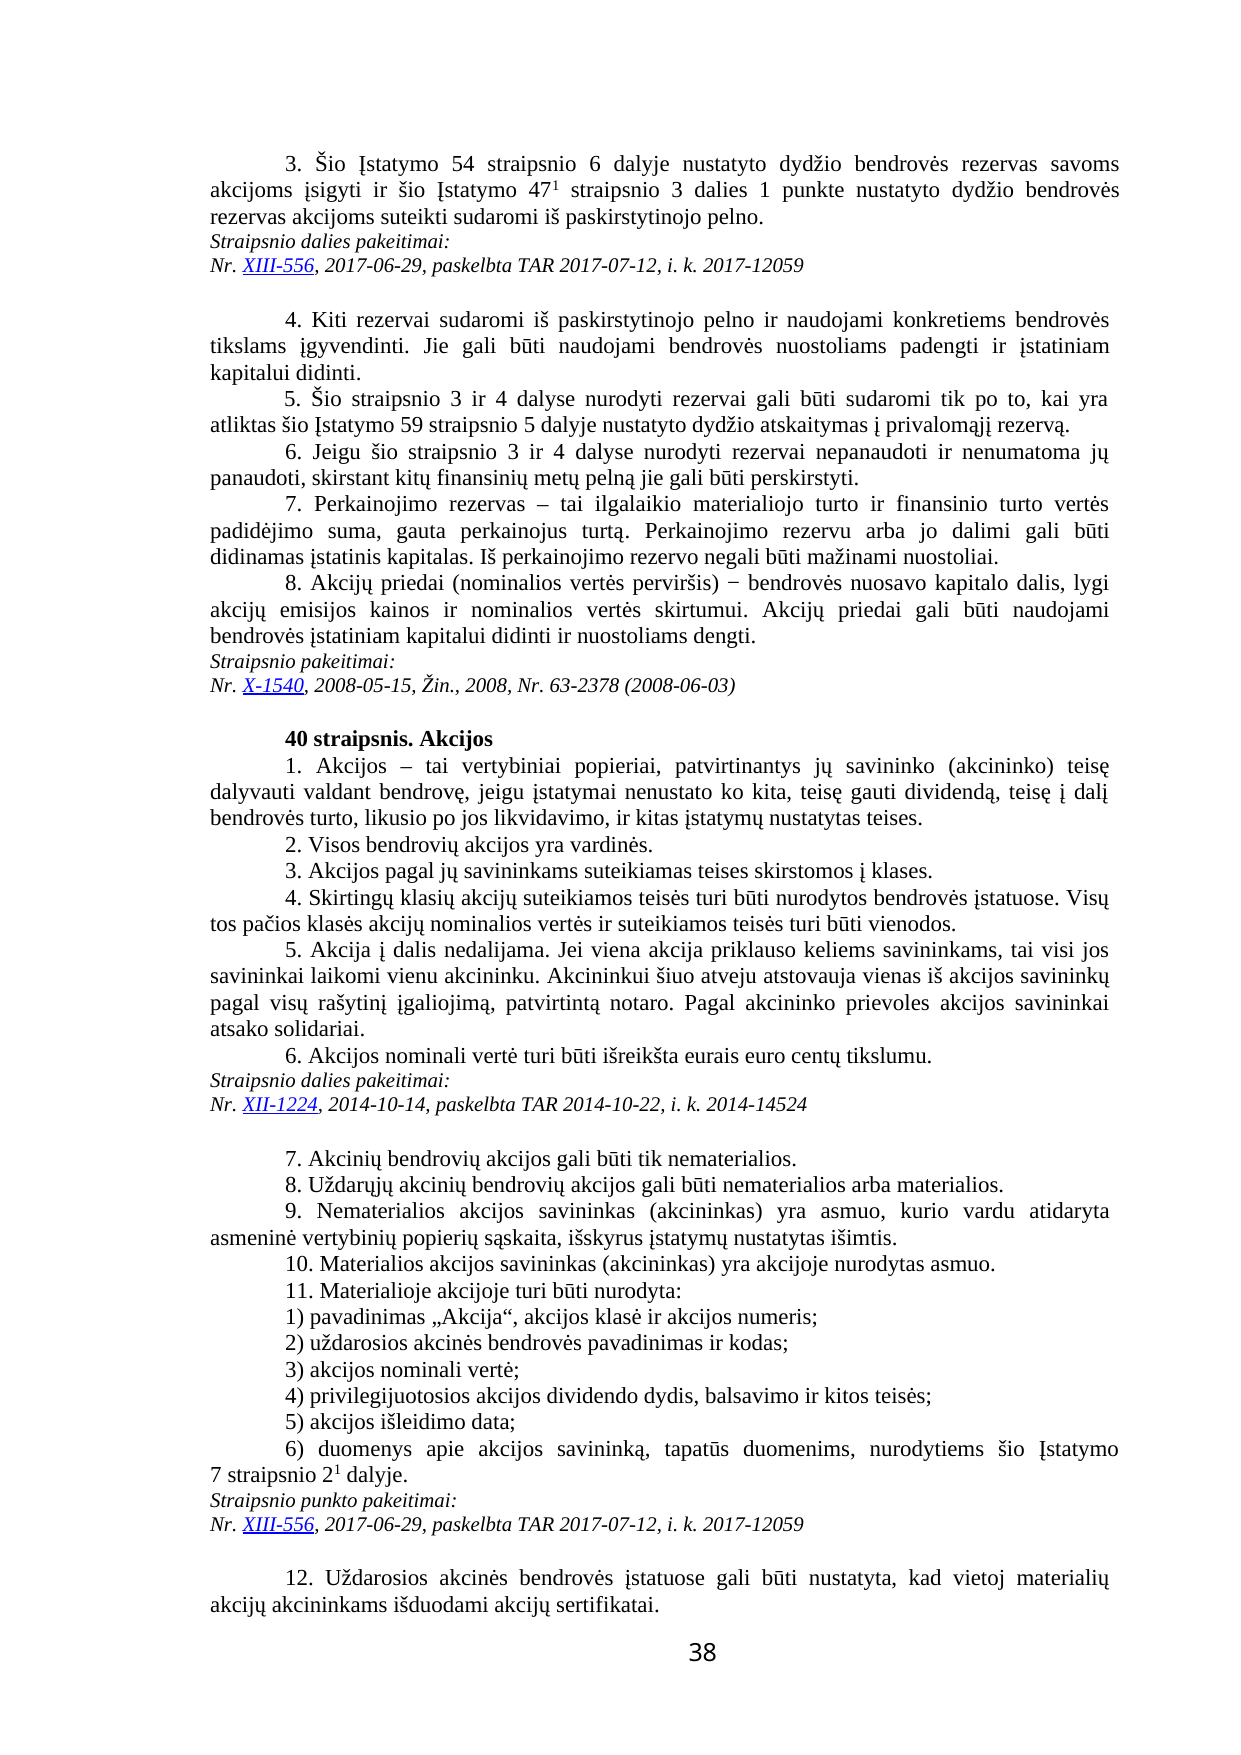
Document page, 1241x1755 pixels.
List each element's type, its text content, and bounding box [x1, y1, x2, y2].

text 9. Nematerialios akcijos savininkas (akcininkas) yra asmuo, kurio vardu atidaryta asmeninė vertybinių popierių sąskaita, išskyrus įstatymų nustatytas išimtis. [210, 1198, 1111, 1250]
text 11. Materialioje akcijoje turi būti nurodyta: [210, 1277, 1111, 1303]
text 12. Uždarosios akcinės bendrovės įstatuose gali būti nustatyta, kad vietoj materialių akcijų akcininkams išduodami akcijų sertifikatai. [210, 1564, 1111, 1617]
text 2) uždarosios akcinės bendrovės pavadinimas ir kodas; [210, 1329, 1111, 1356]
text 3) akcijos nominali vertė; [210, 1356, 1111, 1382]
text 2. Visos bendrovių akcijos yra vardinės. [210, 831, 1111, 857]
text Straipsnio dalies pakeitimai: [210, 1068, 1120, 1092]
text 7. Perkainojimo rezervas – tai ilgalaikio materialiojo turto ir finansinio turto vertės padidėjimo suma, gauta perkainojus turtą. Perkainojimo rezervu arba jo dalimi gali būti didinamas įstatinis kapitalas. Iš perkainojimo rezervo negali būti mažinami nuostoliai. [210, 490, 1111, 569]
text 40 straipsnis. Akcijos [210, 725, 1111, 752]
text 10. Materialios akcijos savininkas (akcininkas) yra akcijoje nurodytas asmuo. [210, 1250, 1111, 1277]
text 8. Uždarųjų akcinių bendrovių akcijos gali būti nematerialios arba materialios. [210, 1171, 1111, 1198]
text 3. Šio Įstatymo 54 straipsnio 6 dalyje nustatyto dydžio bendrovės rezervas savoms akcijoms įsigyti ir šio Įstatymo 471 straipsnio 3 dalies 1 punkte nustatyto dydžio bendrovės rezervas akcijoms suteikti sudaromi iš paskirstytinojo pelno. [210, 150, 1120, 229]
text 7. Akcinių bendrovių akcijos gali būti tik nematerialios. [210, 1145, 1111, 1171]
text 5. Šio straipsnio 3 ir 4 dalyse nurodyti rezervai gali būti sudaromi tik po to, kai yra atliktas šio Įstatymo 59 straipsnio 5 dalyje nustatyto dydžio atskaitymas į privalomąjį rezervą. [210, 385, 1111, 438]
text 1) pavadinimas „Akcija“, akcijos klasė ir akcijos numeris; [210, 1303, 1111, 1329]
text 8. Akcijų priedai (nominalios vertės perviršis) − bendrovės nuosavo kapitalo dalis, lygi akcijų emisijos kainos ir nominalios vertės skirtumui. Akcijų priedai gali būti naudojami bendrovės įstatiniam kapitalui didinti ir nuostoliams dengti. [210, 569, 1111, 648]
text 5. Akcija į dalis nedalijama. Jei viena akcija priklauso keliems savininkams, tai visi jos savininkai laikomi vienu akcininku. Akcininkui šiuo atveju atstovauja vienas iš akcijos savininkų pagal visų rašytinį įgaliojimą, patvirtintą notaro. Pagal akcininko prievoles akcijos savininkai atsako solidariai. [210, 936, 1111, 1042]
text Nr. X-1540, 2008-05-15, Žin., 2008, Nr. 63-2378 (2008-06-03) [210, 673, 1111, 697]
text 6. Jeigu šio straipsnio 3 ir 4 dalyse nurodyti rezervai nepanaudoti ir nenumatoma jų panaudoti, skirstant kitų finansinių metų pelną jie gali būti perskirstyti. [210, 438, 1111, 490]
text Straipsnio dalies pakeitimai: [210, 229, 1120, 253]
text 4. Skirtingų klasių akcijų suteikiamos teisės turi būti nurodytos bendrovės įstatuose. Visų tos pačios klasės akcijų nominalios vertės ir suteikiamos teisės turi būti vienodos. [210, 883, 1111, 936]
text Nr. XIII-556, 2017-06-29, paskelbta TAR 2017-07-12, i. k. 2017-12059 [210, 253, 1120, 277]
text 6) duomenys apie akcijos savininką, tapatūs duomenims, nurodytiems šio Įstatymo 7 straipsnio 21 dalyje. [210, 1435, 1120, 1487]
text 3. Akcijos pagal jų savininkams suteikiamas teises skirstomos į klases. [210, 857, 1111, 883]
text 1. Akcijos – tai vertybiniai popieriai, patvirtinantys jų savininko (akcininko) teisę dalyvauti valdant bendrovę, jeigu įstatymai nenustato ko kita, teisę gauti dividendą, teisę į dalį bendrovės turto, likusio po jos likvidavimo, ir kitas įstatymų nustatytas teises. [210, 752, 1111, 831]
text Nr. XII-1224, 2014-10-14, paskelbta TAR 2014-10-22, i. k. 2014-14524 [210, 1092, 1120, 1116]
text 4. Kiti rezervai sudaromi iš paskirstytinojo pelno ir naudojami konkretiems bendrovės tikslams įgyvendinti. Jie gali būti naudojami bendrovės nuostoliams padengti ir įstatiniam kapitalui didinti. [210, 306, 1111, 385]
text Straipsnio pakeitimai: [210, 648, 1111, 673]
text 4) privilegijuotosios akcijos dividendo dydis, balsavimo ir kitos teisės; [210, 1382, 1111, 1408]
text 5) akcijos išleidimo data; [210, 1408, 1111, 1435]
text 6. Akcijos nominali vertė turi būti išreikšta eurais euro centų tikslumu. [210, 1042, 1120, 1068]
text Nr. XIII-556, 2017-06-29, paskelbta TAR 2017-07-12, i. k. 2017-12059 [210, 1512, 1120, 1536]
text Straipsnio punkto pakeitimai: [210, 1487, 1120, 1512]
